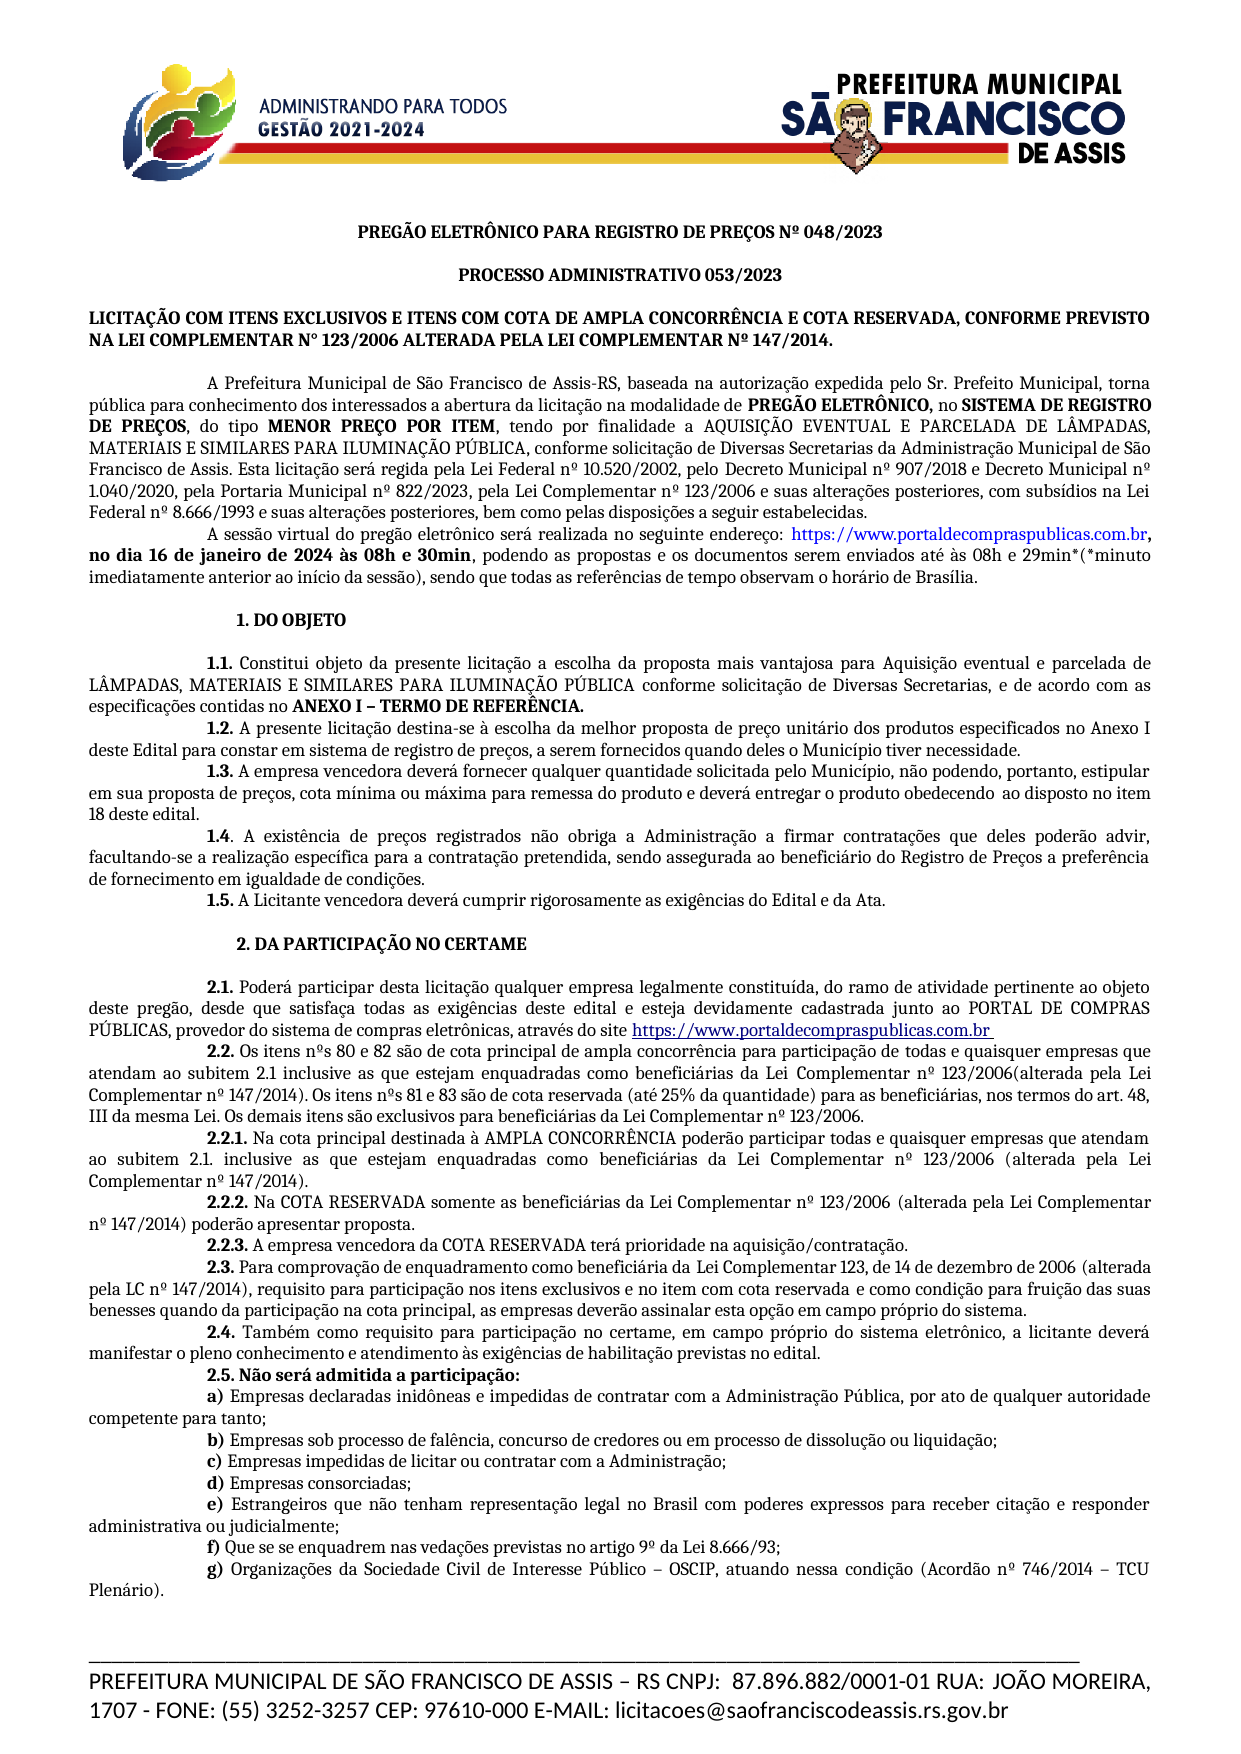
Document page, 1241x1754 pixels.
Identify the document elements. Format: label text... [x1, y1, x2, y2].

text PROCESSO ADMINISTRATIVO 053/2023 [89, 265, 1152, 286]
text 2.1. Poderá participar desta licitação qualquer empresa legalmente constituída, do ramo de atividade pertinente ao objeto deste pregão, desde que satisfaça todas as exigências deste edital e esteja devidamente cadastrada junto ao PORTAL DE COMPRAS PÚBLICAS, provedor do sistema de compras eletrônicas, através do site https://www.portaldecompraspublicas.com.br [89, 976, 1152, 1041]
text b) Empresas sob processo de falência, concurso de credores ou em processo de dissolução ou liquidação; [89, 1429, 1152, 1451]
text PREGÃO ELETRÔNICO PARA REGISTRO DE PREÇOS Nº 048/2023 [89, 222, 1152, 243]
text 2.2.1. Na cota principal destinada à AMPLA CONCORRÊNCIA poderão participar todas e quaisquer empresas que atendam ao subitem 2.1. inclusive as que estejam enquadradas como beneficiárias da Lei Complementar nº 123/2006 (alterada pela Lei Complementar nº 147/2014). [89, 1127, 1152, 1192]
text 2.4. Também como requisito para participação no certame, em campo próprio do sistema eletrônico, a licitante deverá manifestar o pleno conhecimento e atendimento às exigências de habilitação previstas no edital. [89, 1321, 1152, 1364]
text 1.5. A Licitante vencedora deverá cumprir rigorosamente as exigências do Edital e da Ata. [29, 890, 1211, 912]
text c) Empresas impedidas de licitar ou contratar com a Administração; [89, 1451, 1211, 1472]
text d) Empresas consorciadas; [89, 1472, 1152, 1494]
text A Prefeitura Municipal de São Francisco de Assis-RS, baseada na autorização expedida pelo Sr. Prefeito Municipal, torna pública para conhecimento dos interessados a abertura da licitação na modalidade de PREGÃO ELETRÔNICO, no SISTEMA DE REGISTRO DE PREÇOS, do tipo MENOR PREÇO POR ITEM, tendo por finalidade a Aquisição eventual e parcelada de Lâmpadas, Materiais e Similares para Iluminação Pública, conforme solicitação de Diversas Secretarias da Administração Municipal de São Francisco de Assis. Esta licitação será regida pela Lei Federal nº 10.520/2002, pelo Decreto Municipal nº 907/2018 e Decreto Municipal nº 1.040/2020, pela Portaria Municipal nº 822/2023, pela Lei Complementar nº 123/2006 e suas alterações posteriores, com subsídios na Lei Federal nº 8.666/1993 e suas alterações posteriores, bem como pelas disposições a seguir estabelecidas. [89, 372, 1152, 523]
text LICITAÇÃO COM ITENS EXCLUSIVOS E ITENS COM COTA DE AMPLA CONCORRÊNCIA E COTA RESERVADA, CONFORME PREVISTO NA LEI COMPLEMENTAR N° 123/2006 ALTERADA PELA LEI COMPLEMENTAR Nº 147/2014. [89, 308, 1152, 351]
text 1. DO OBJETO [89, 610, 1152, 631]
text 1.1. Constitui objeto da presente licitação a escolha da proposta mais vantajosa para Aquisição eventual e parcelada de Lâmpadas, Materiais e Similares para Iluminação Pública conforme solicitação de Diversas Secretarias, e de acordo com as especificações contidas no ANEXO I – TERMO DE REFERÊNCIA. [89, 653, 1152, 717]
text g) Organizações da Sociedade Civil de Interesse Público – OSCIP, atuando nessa condição (Acordão nº 746/2014 – TCU Plenário). [89, 1558, 1152, 1602]
text 2.2.3. A empresa vencedora da COTA RESERVADA terá prioridade na aquisição/contratação. [89, 1235, 1152, 1257]
text 1.4. A existência de preços registrados não obriga a Administração a firmar contratações que deles poderão advir, facultando-se a realização específica para a contratação pretendida, sendo assegurada ao beneficiário do Registro de Preços a preferência de fornecimento em igualdade de condições. [89, 825, 1152, 890]
text 2.2. Os itens nºs 80 e 82 são de cota principal de ampla concorrência para participação de todas e quaisquer empresas que atendam ao subitem 2.1 inclusive as que estejam enquadradas como beneficiárias da Lei Complementar nº 123/2006(alterada pela Lei Complementar nº 147/2014). Os itens nºs 81 e 83 são de cota reservada (até 25% da quantidade) para as beneficiárias, nos termos do art. 48, III da mesma Lei. Os demais itens são exclusivos para beneficiárias da Lei Complementar nº 123/2006. [89, 1041, 1152, 1127]
text 1.3. A empresa vencedora deverá fornecer qualquer quantidade solicitada pelo Município, não podendo, portanto, estipular em sua proposta de preços, cota mínima ou máxima para remessa do produto e deverá entregar o produto obedecendo ao disposto no item 18 deste edital. [89, 761, 1152, 825]
text a) Empresas declaradas inidôneas e impedidas de contratar com a Administração Pública, por ato de qualquer autoridade competente para tanto; [89, 1386, 1152, 1429]
text 2.2.2. Na COTA RESERVADA somente as beneficiárias da Lei Complementar nº 123/2006 (alterada pela Lei Complementar nº 147/2014) poderão apresentar proposta. [89, 1192, 1152, 1235]
text 2.3. Para comprovação de enquadramento como beneficiária da Lei Complementar 123, de 14 de dezembro de 2006 (alterada pela LC nº 147/2014), requisito para participação nos itens exclusivos e no item com cota reservada e como condição para fruição das suas benesses quando da participação na cota principal, as empresas deverão assinalar esta opção em campo próprio do sistema. [89, 1257, 1152, 1321]
text f) Que se se enquadrem nas vedações previstas no artigo 9º da Lei 8.666/93; [89, 1537, 1152, 1558]
text e) Estrangeiros que não tenham representação legal no Brasil com poderes expressos para receber citação e responder administrativa ou judicialmente; [89, 1494, 1152, 1537]
text 2.5. Não será admitida a participação: [89, 1364, 1152, 1386]
text 2. DA PARTICIPAÇÃO NO CERTAME [89, 933, 1152, 955]
text A sessão virtual do pregão eletrônico será realizada no seguinte endereço: https://www.portaldecompraspublicas.com.br, no dia 16 de janeiro de 2024 às 08h e 30min, podendo as propostas e os documentos serem enviados até às 08h e 29min*(*minuto imediatamente anterior ao início da sessão), sendo que todas as referências de tempo observam o horário de Brasília. [89, 523, 1152, 588]
text 1.2. A presente licitação destina-se à escolha da melhor proposta de preço unitário dos produtos especificados no Anexo I deste Edital para constar em sistema de registro de preços, a serem fornecidos quando deles o Município tiver necessidade. [89, 717, 1152, 761]
